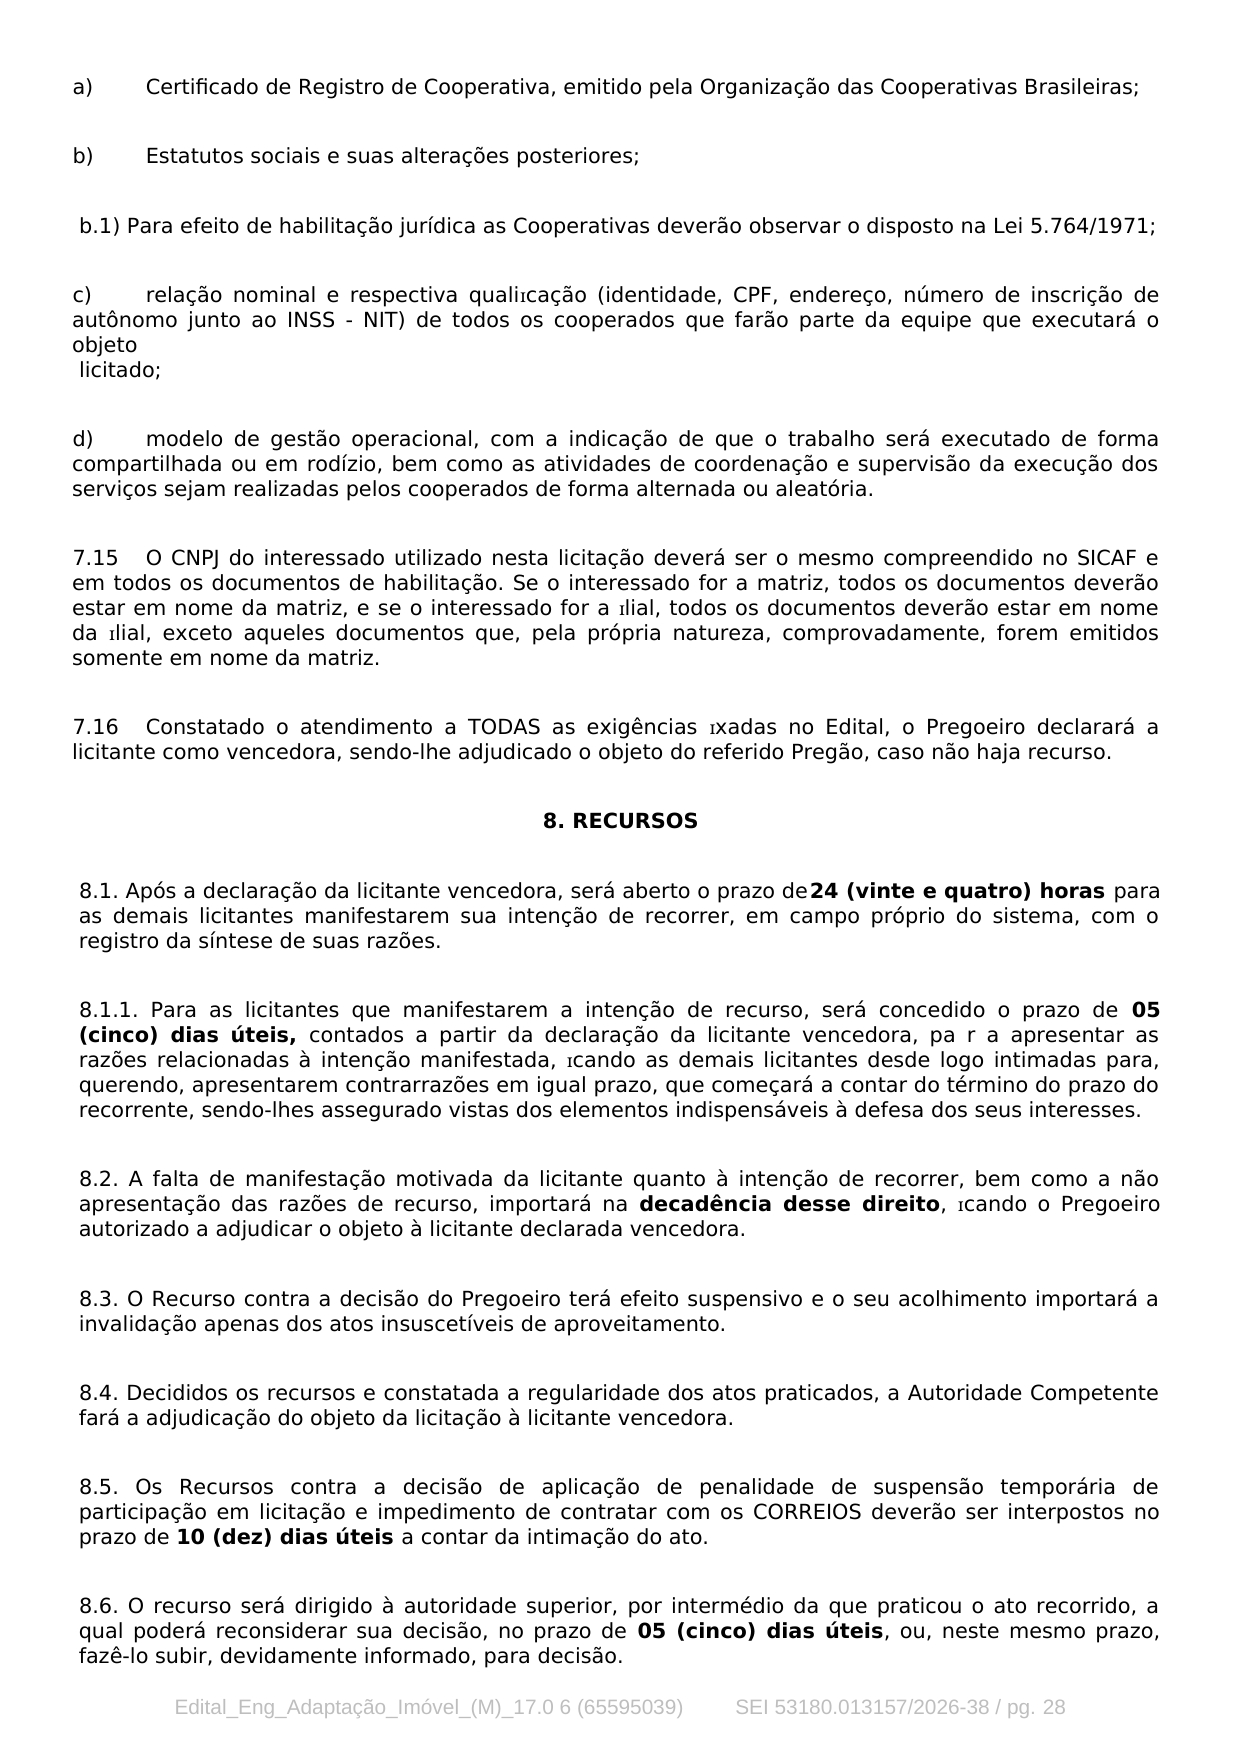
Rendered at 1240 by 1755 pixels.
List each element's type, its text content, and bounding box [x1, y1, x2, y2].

text 8.5. Os Recursos contra a decisão de aplicação de penalidade de suspensão temporária de participação em licitação e impedimento de contratar com os CORREIOS deverão ser interpostos no prazo de 10 (dez) dias úteis a contar da intimação do ato. [78, 1475, 1161, 1549]
subtitle 8. RECURSOS [81, 809, 1160, 834]
list O CNPJ do interessado utilizado nesta licitação deverá ser o mesmo compreendido no SICAF e em todos os documentos de habilitação. Se o interessado for a matriz, todos os documentos deverão estar em nome da matriz, e se o interessado for a lial, todos os documentos deverão estar em nome da lial, exceto aqueles documentos que, pela própria natureza, comprovadamente, forem emitidos somente em nome da matriz. [72, 546, 1161, 670]
list Constatado o atendimento a TODAS as exigências xadas no Edital, o Pregoeiro declarará a licitante como vencedora, sendo-lhe adjudicado o objeto do referido Pregão, caso não haja recurso. [72, 715, 1161, 764]
text 8.6. O recurso será dirigido à autoridade superior, por intermédio da que praticou o ato recorrido, a qual poderá reconsiderar sua decisão, no prazo de 05 (cinco) dias úteis, ou, neste mesmo prazo, fazê-lo subir, devidamente informado, para decisão. [78, 1594, 1161, 1668]
list relação nominal e respectiva qualicação (identidade, CPF, endereço, número de inscrição de autônomo junto ao INSS - NIT) de todos os cooperados que farão parte da equipe que executará o objeto [72, 283, 1161, 357]
list modelo de gestão operacional, com a indicação de que o trabalho será executado de forma compartilhada ou em rodízio, bem como as atividades de coordenação e supervisão da execução dos serviços sejam realizadas pelos cooperados de forma alternada ou aleatória. [72, 427, 1161, 501]
text b.1) Para efeito de habilitação jurídica as Cooperativas deverão observar o disposto na Lei 5.764/1971; [78, 214, 1161, 238]
text 8.2. A falta de manifestação motivada da licitante quanto à intenção de recorrer, bem como a não apresentação das razões de recurso, importará na decadência desse direito, cando o Pregoeiro autorizado a adjudicar o objeto à licitante declarada vencedora. [78, 1167, 1161, 1242]
text 8.4. Decididos os recursos e constatada a regularidade dos atos praticados, a Autoridade Competente fará a adjudicação do objeto da licitação à licitante vencedora. [78, 1381, 1161, 1430]
text licitado; [78, 358, 1161, 382]
list Certificado de Registro de Cooperativa, emitido pela Organização das Cooperativas Brasileiras; [72, 75, 1161, 99]
text 8.1.1. Para as licitantes que manifestarem a intenção de recurso, será concedido o prazo de 05 (cinco) dias úteis, contados a partir da declaração da licitante vencedora, pa r a apresentar as razões relacionadas à intenção manifestada, cando as demais licitantes desde logo intimadas para, querendo, apresentarem contrarrazões em igual prazo, que começará a contar do término do prazo do recorrente, sendo-lhes assegurado vistas dos elementos indispensáveis à defesa dos seus interesses. [78, 998, 1161, 1122]
text 8.1. Após a declaração da licitante vencedora, será aberto o prazo de24 (vinte e quatro) horas para as demais licitantes manifestarem sua intenção de recorrer, em campo próprio do sistema, com o registro da síntese de suas razões. [78, 879, 1161, 953]
list Estatutos sociais e suas alterações posteriores; [72, 144, 1161, 169]
text 8.3. O Recurso contra a decisão do Pregoeiro terá efeito suspensivo e o seu acolhimento importará a invalidação apenas dos atos insuscetíveis de aproveitamento. [78, 1287, 1161, 1336]
